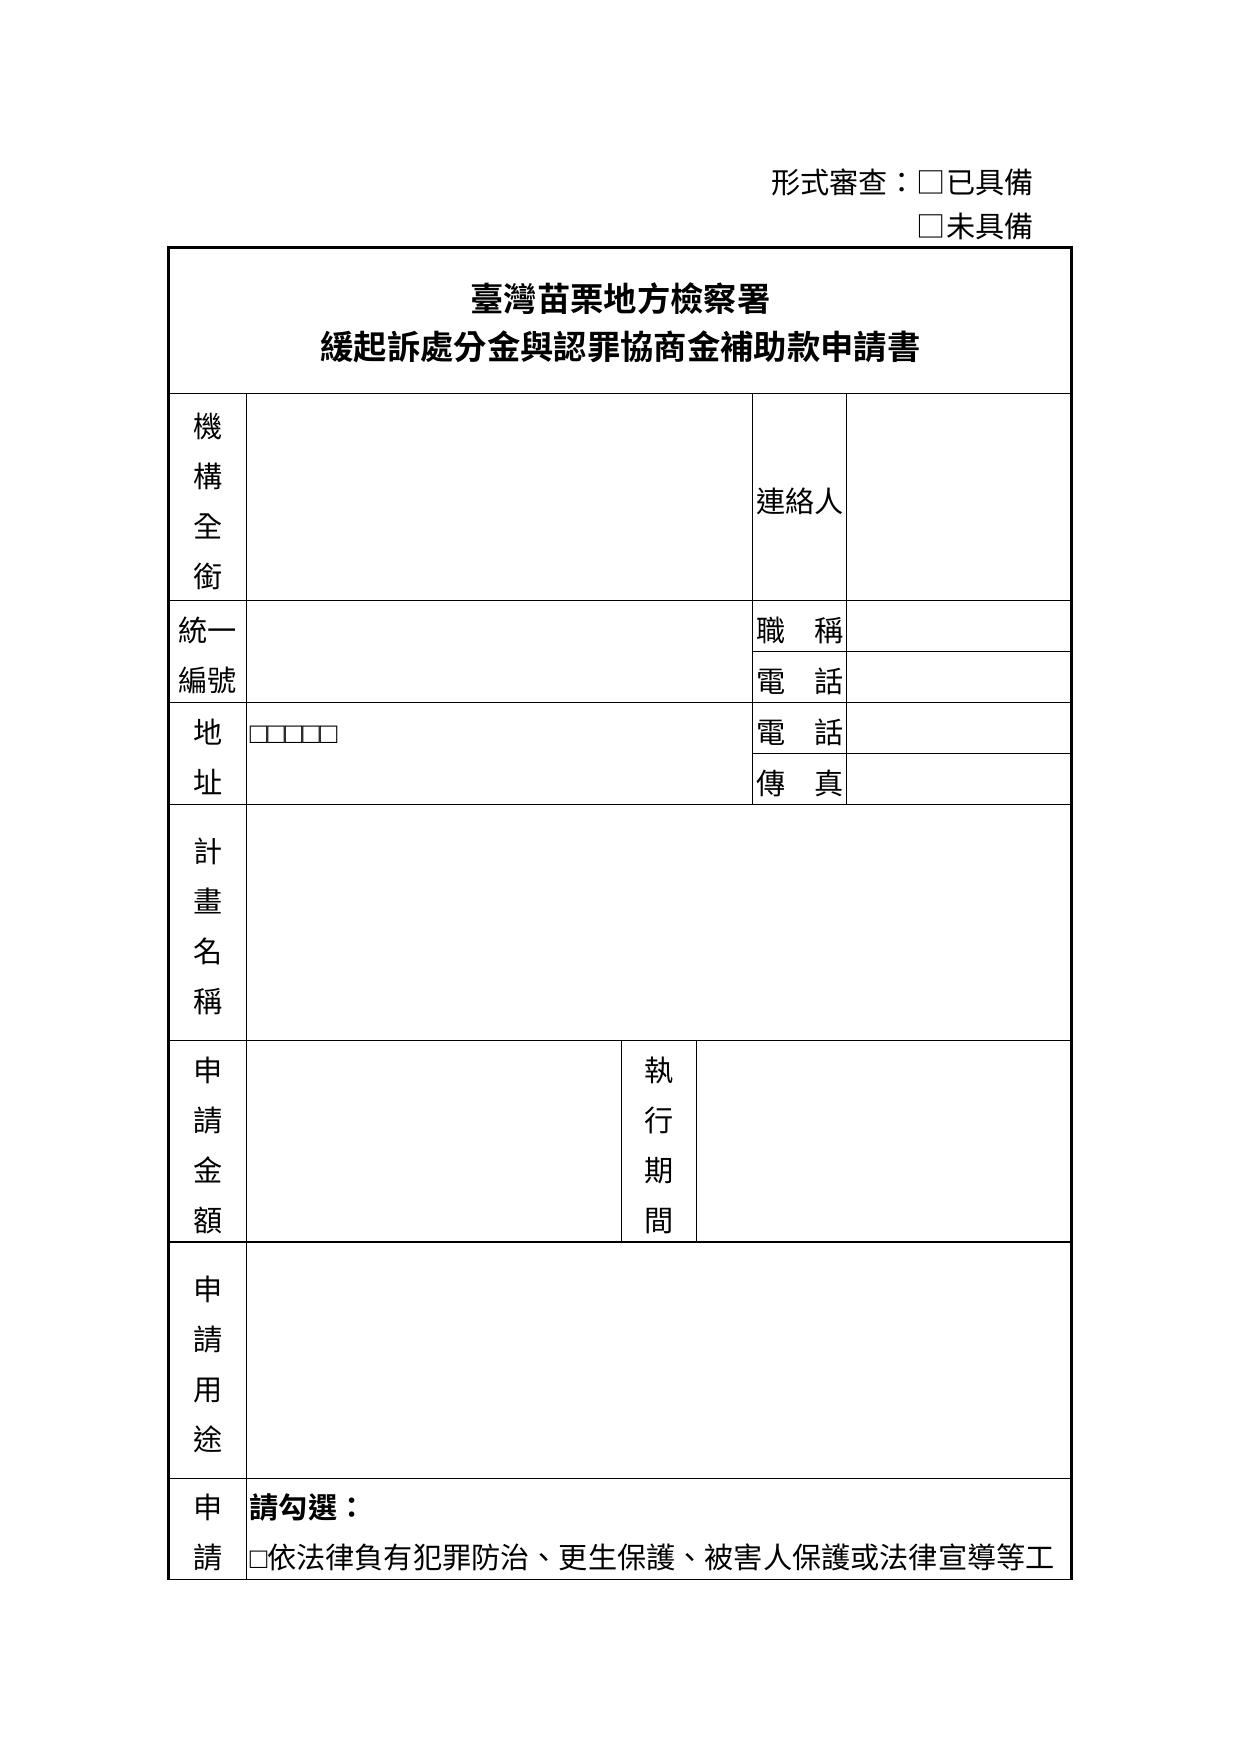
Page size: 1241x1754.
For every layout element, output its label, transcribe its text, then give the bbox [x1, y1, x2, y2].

table_cell □□□□□ [247, 703, 752, 804]
table_cell 傳 真 [753, 754, 846, 804]
table_cell 申 請 用 途 [170, 1243, 246, 1478]
table_cell 職 稱 [753, 601, 846, 651]
table_cell [247, 1243, 1070, 1478]
table_cell 申 請 [170, 1479, 246, 1579]
table_cell 地 址 [170, 703, 246, 804]
table_cell 執 行 期 間 [622, 1041, 696, 1241]
table_cell 計 畫 名 稱 [170, 805, 246, 1040]
table_cell [697, 1041, 1070, 1241]
table_cell [247, 601, 752, 702]
text □未具備 [187, 202, 1053, 246]
table_cell 電 話 [753, 703, 846, 753]
table_cell [847, 754, 1070, 804]
table_cell 申 請 金 額 [170, 1041, 246, 1241]
table_cell 統一編號 [170, 601, 246, 702]
table_cell 電 話 [753, 652, 846, 702]
table_cell [247, 394, 752, 600]
text 形式審查：□已具備 [187, 158, 1053, 202]
table_cell [847, 601, 1070, 651]
table_cell [847, 703, 1070, 753]
table_cell [847, 652, 1070, 702]
table_cell 機 構 全 銜 [170, 394, 246, 600]
table_cell [247, 805, 1070, 1040]
table_cell [247, 1041, 621, 1241]
table_cell 連絡人 [753, 394, 846, 600]
table_cell [847, 394, 1070, 600]
table_header 臺灣苗栗地方檢察署 緩起訴處分金與認罪協商金補助款申請書 [170, 249, 1070, 393]
table_cell 請勾選： □依法律負有犯罪防治、更生保護、被害人保護或法律宣導等工 [247, 1479, 1070, 1579]
